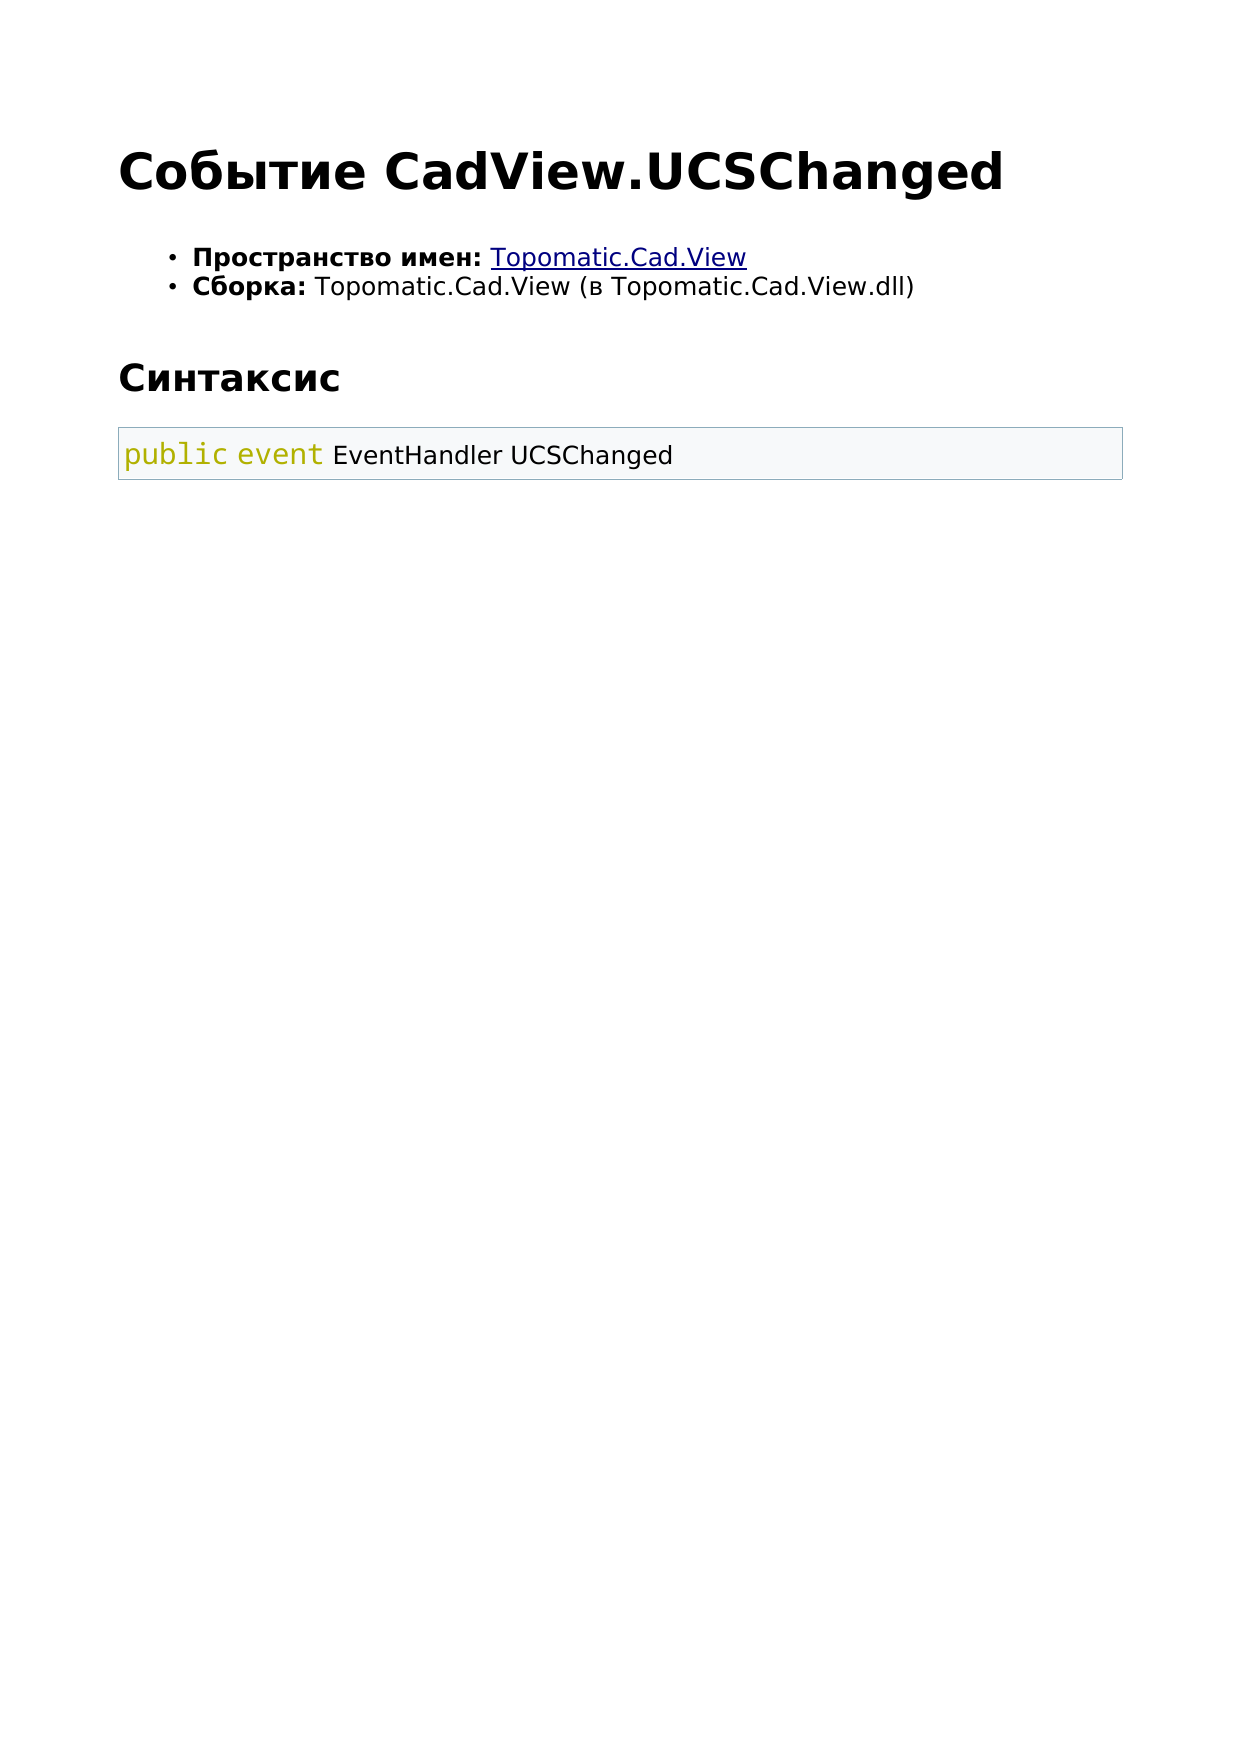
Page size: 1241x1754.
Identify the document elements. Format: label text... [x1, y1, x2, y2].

table_header public event EventHandler UCSChanged [119, 428, 1122, 478]
subtitle Синтаксис [118, 356, 1122, 400]
list Сборка: Topomatic.Cad.View (в Topomatic.Cad.View.dll) [177, 272, 1122, 302]
subtitle Событие CadView.UCSChanged [118, 143, 1122, 201]
list Пространство имен: Topomatic.Cad.View [177, 243, 1122, 272]
